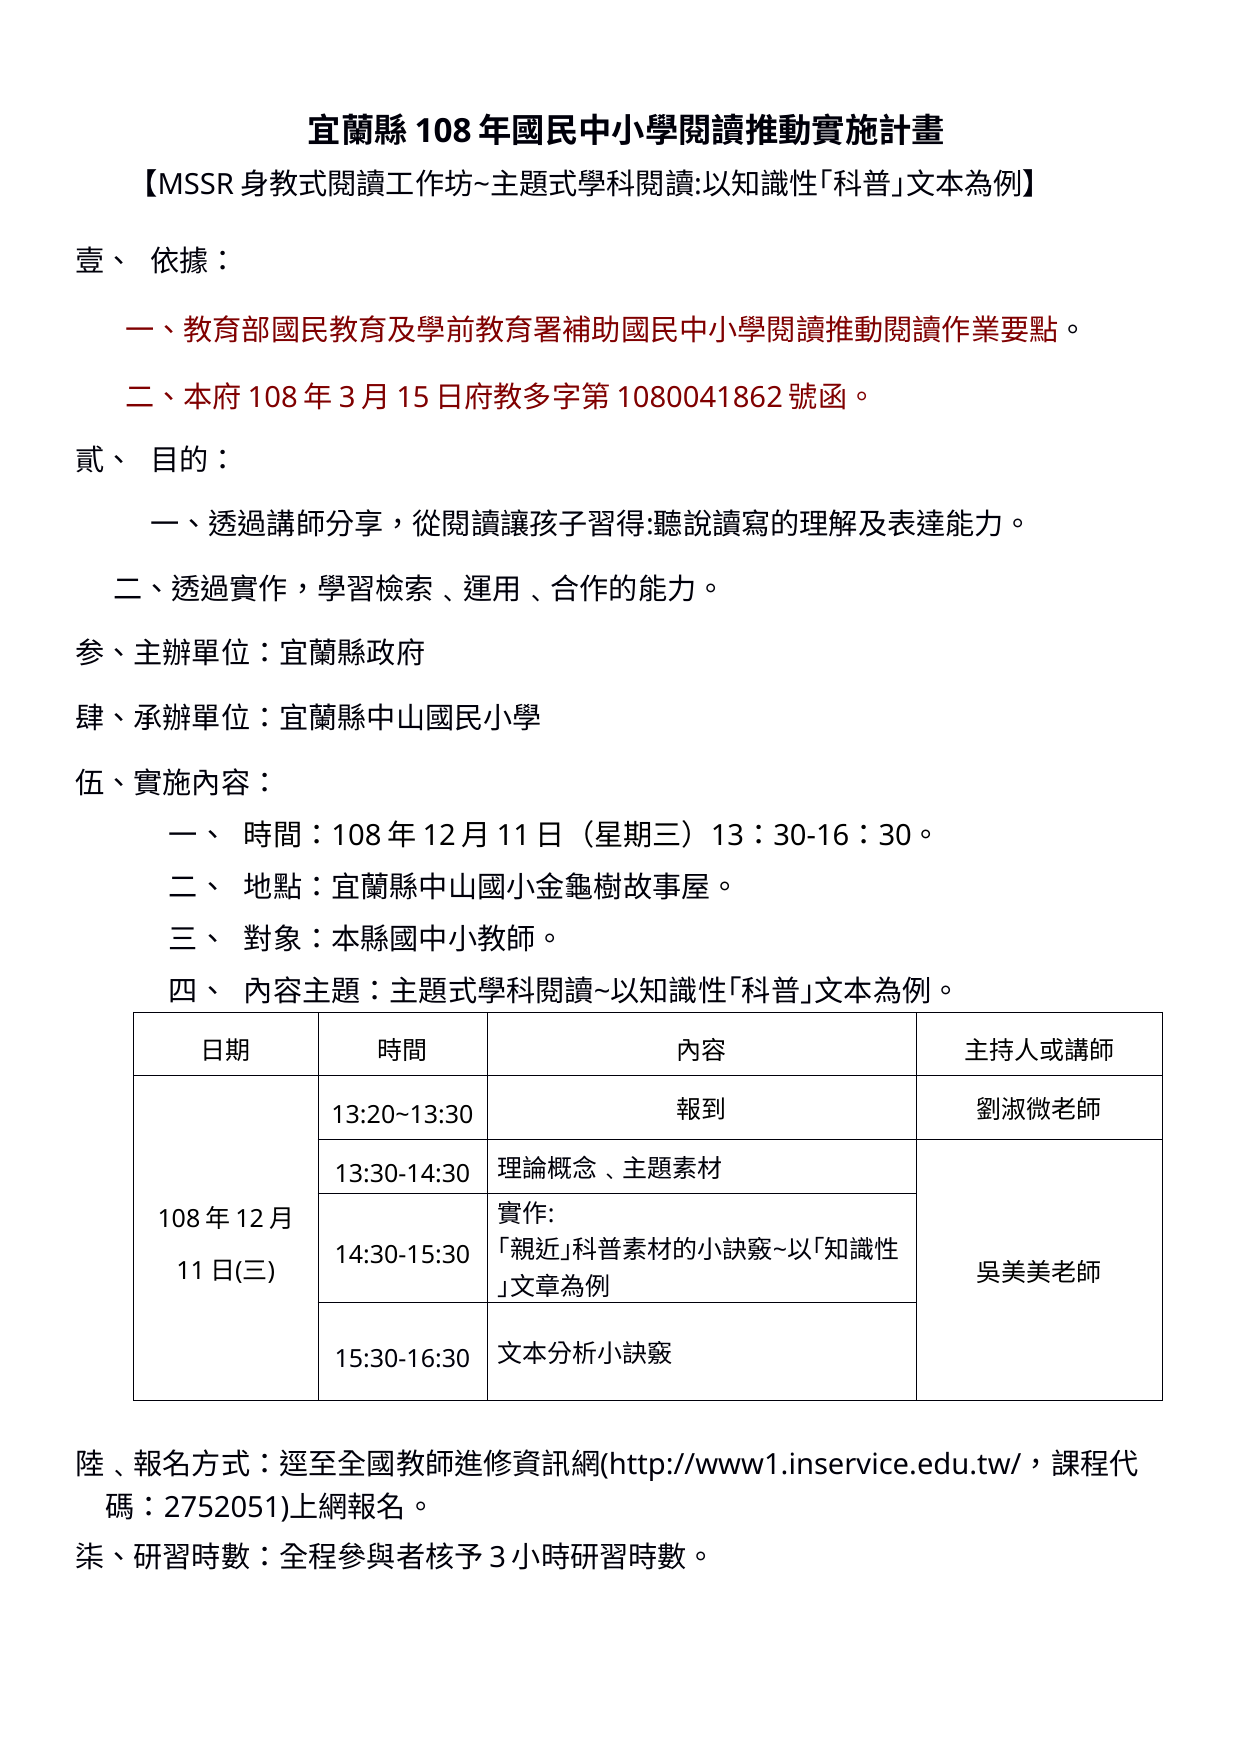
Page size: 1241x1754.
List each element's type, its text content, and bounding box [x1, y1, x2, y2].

list 地點：宜蘭縣中山國小金龜樹故事屋。 [169, 856, 1165, 908]
table_header 主持人或講師 [917, 1013, 1162, 1075]
text 二、本府108年3月15日府教多字第1080041862號函。 [125, 374, 1165, 416]
table_cell 報到 [488, 1076, 916, 1139]
text 碼：2752051)上網報名。 [75, 1483, 1165, 1526]
text 【MSSR身教式閱讀工作坊~主題式學科閱讀:以知識性｢科普｣文本為例】 [75, 153, 1165, 205]
table_cell 吳美美老師 [917, 1140, 1162, 1400]
table_cell 15:30-16:30 [319, 1303, 487, 1400]
table_cell 108年12月11日(三) [134, 1076, 318, 1400]
list 內容主題：主題式學科閱讀~以知識性｢科普｣文本為例。 [169, 960, 1165, 1012]
list 依據： [75, 230, 1165, 282]
table_cell 13:30-14:30 [319, 1140, 487, 1192]
list 目的： [75, 428, 1165, 481]
text 一、透過講師分享，從閱讀讓孩子習得:聽說讀寫的理解及表達能力。 [150, 493, 1165, 545]
table_header 日期 [134, 1013, 318, 1075]
text 伍、實施內容： [75, 751, 1165, 803]
text 宜蘭縣108年國民中小學閱讀推動實施計畫 [63, 104, 1190, 153]
list 時間：108年12月11日（星期三）13：30-16：30。 [169, 803, 1165, 856]
table_cell 劉淑微老師 [917, 1076, 1162, 1139]
table_cell 文本分析小訣竅 [488, 1303, 916, 1400]
text 一、教育部國民教育及學前教育署補助國民中小學閱讀推動閱讀作業要點。 [125, 307, 1165, 349]
table_header 內容 [488, 1013, 916, 1075]
text 二、透過實作，學習檢索﹑運用﹑合作的能力。 [75, 558, 1165, 610]
text 柒、研習時數：全程參與者核予3小時研習時數。 [75, 1526, 1165, 1578]
text 陸﹑報名方式：逕至全國教師進修資訊網(http://www1.inservice.edu.tw/，課程代 [75, 1441, 1165, 1483]
text 参、主辦單位：宜蘭縣政府 [75, 622, 1165, 674]
text 肆、承辦單位：宜蘭縣中山國民小學 [75, 687, 1165, 739]
table_cell 實作: ｢親近｣科普素材的小訣竅~以｢知識性｣文章為例 [488, 1194, 916, 1302]
list 對象：本縣國中小教師。 [169, 908, 1165, 960]
table_cell 理論概念﹑主題素材 [488, 1140, 916, 1192]
table_cell 14:30-15:30 [319, 1194, 487, 1302]
table_header 時間 [319, 1013, 487, 1075]
table_cell 13:20~13:30 [319, 1076, 487, 1139]
